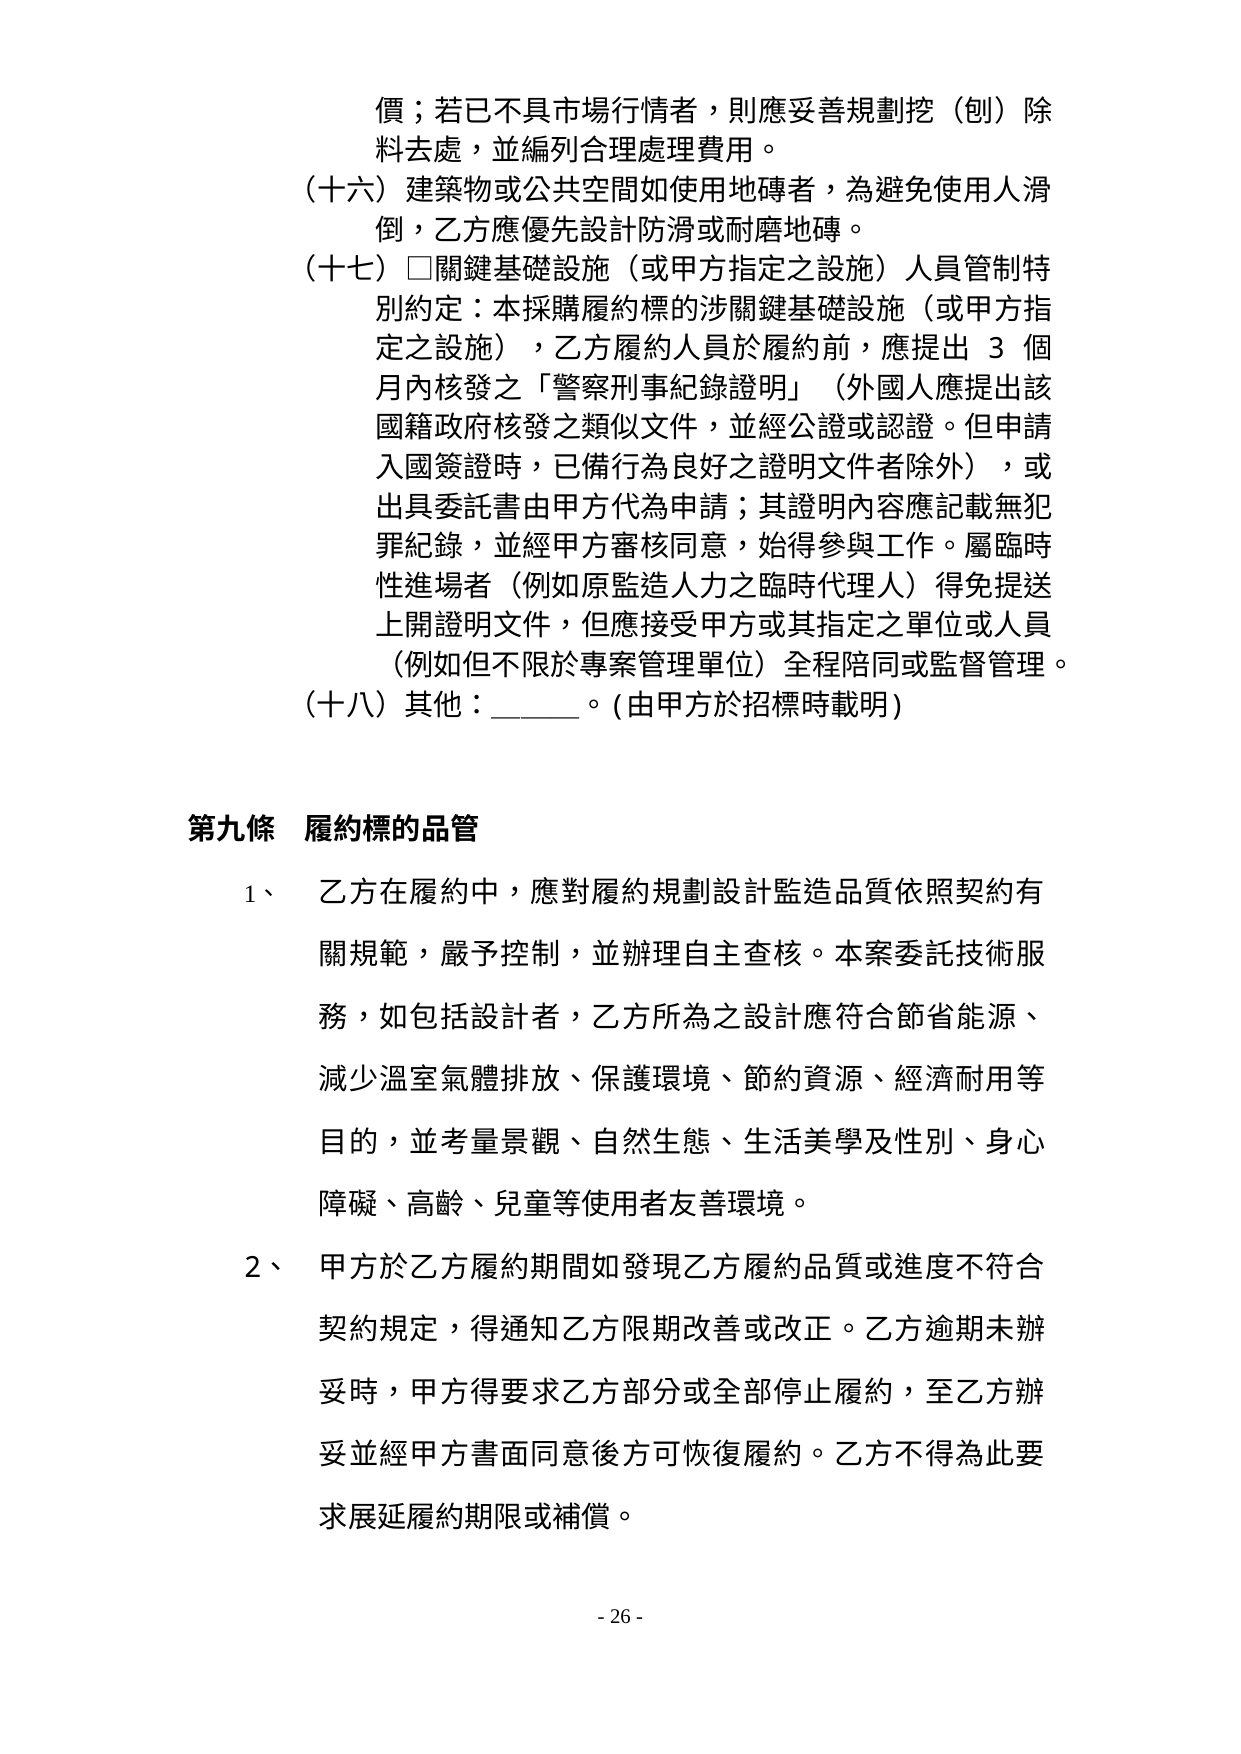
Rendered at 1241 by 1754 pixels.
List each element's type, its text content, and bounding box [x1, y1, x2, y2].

text （十五）為落實瀝青混凝土挖(刨)除料再利用，乙方於辦理工程規劃設計時，應儘量以「刨用平衡」為原則（本工程或跨工程使用），以減少賸餘瀝青混凝土挖（刨）除料，如仍有賸餘瀝青混凝土挖（刨）除料時，應依工程個案特性，確實訪價釐清市場行情後編列折價；若已不具市場行情者，則應妥善規劃挖（刨）除料去處，並編列合理處理費用。 [287, 89, 1053, 169]
list 甲方於乙方履約期間如發現乙方履約品質或進度不符合契約規定，得通知乙方限期改善或改正。乙方逾期未辦妥時，甲方得要求乙方部分或全部停止履約，至乙方辦妥並經甲方書面同意後方可恢復履約。乙方不得為此要求展延履約期限或補償。 [244, 1223, 1047, 1535]
text （十七）□關鍵基礎設施（或甲方指定之設施）人員管制特別約定：本採購履約標的涉關鍵基礎設施（或甲方指定之設施），乙方履約人員於履約前，應提出 3 個月內核發之「警察刑事紀錄證明」（外國人應提出該國籍政府核發之類似文件，並經公證或認證。但申請入國簽證時，已備行為良好之證明文件者除外），或出具委託書由甲方代為申請；其證明內容應記載無犯罪紀錄，並經甲方審核同意，始得參與工作。屬臨時性進場者（例如原監造人力之臨時代理人）得免提送上開證明文件，但應接受甲方或其指定之單位或人員（例如但不限於專案管理單位）全程陪同或監督管理。 [287, 248, 1053, 683]
text 第九條 履約標的品管 [187, 785, 1053, 848]
text （十八）其他：＿＿＿。(由甲方於招標時載明) [287, 683, 1053, 723]
text （十六）建築物或公共空間如使用地磚者，為避免使用人滑倒，乙方應優先設計防滑或耐磨地磚。 [287, 169, 1053, 248]
list 乙方在履約中，應對履約規劃設計監造品質依照契約有關規範，嚴予控制，並辦理自主查核。本案委託技術服務，如包括設計者，乙方所為之設計應符合節省能源、減少溫室氣體排放、保護環境、節約資源、經濟耐用等目的，並考量景觀、自然生態、生活美學及性別、身心障礙、高齡、兒童等使用者友善環境。 [244, 848, 1047, 1223]
